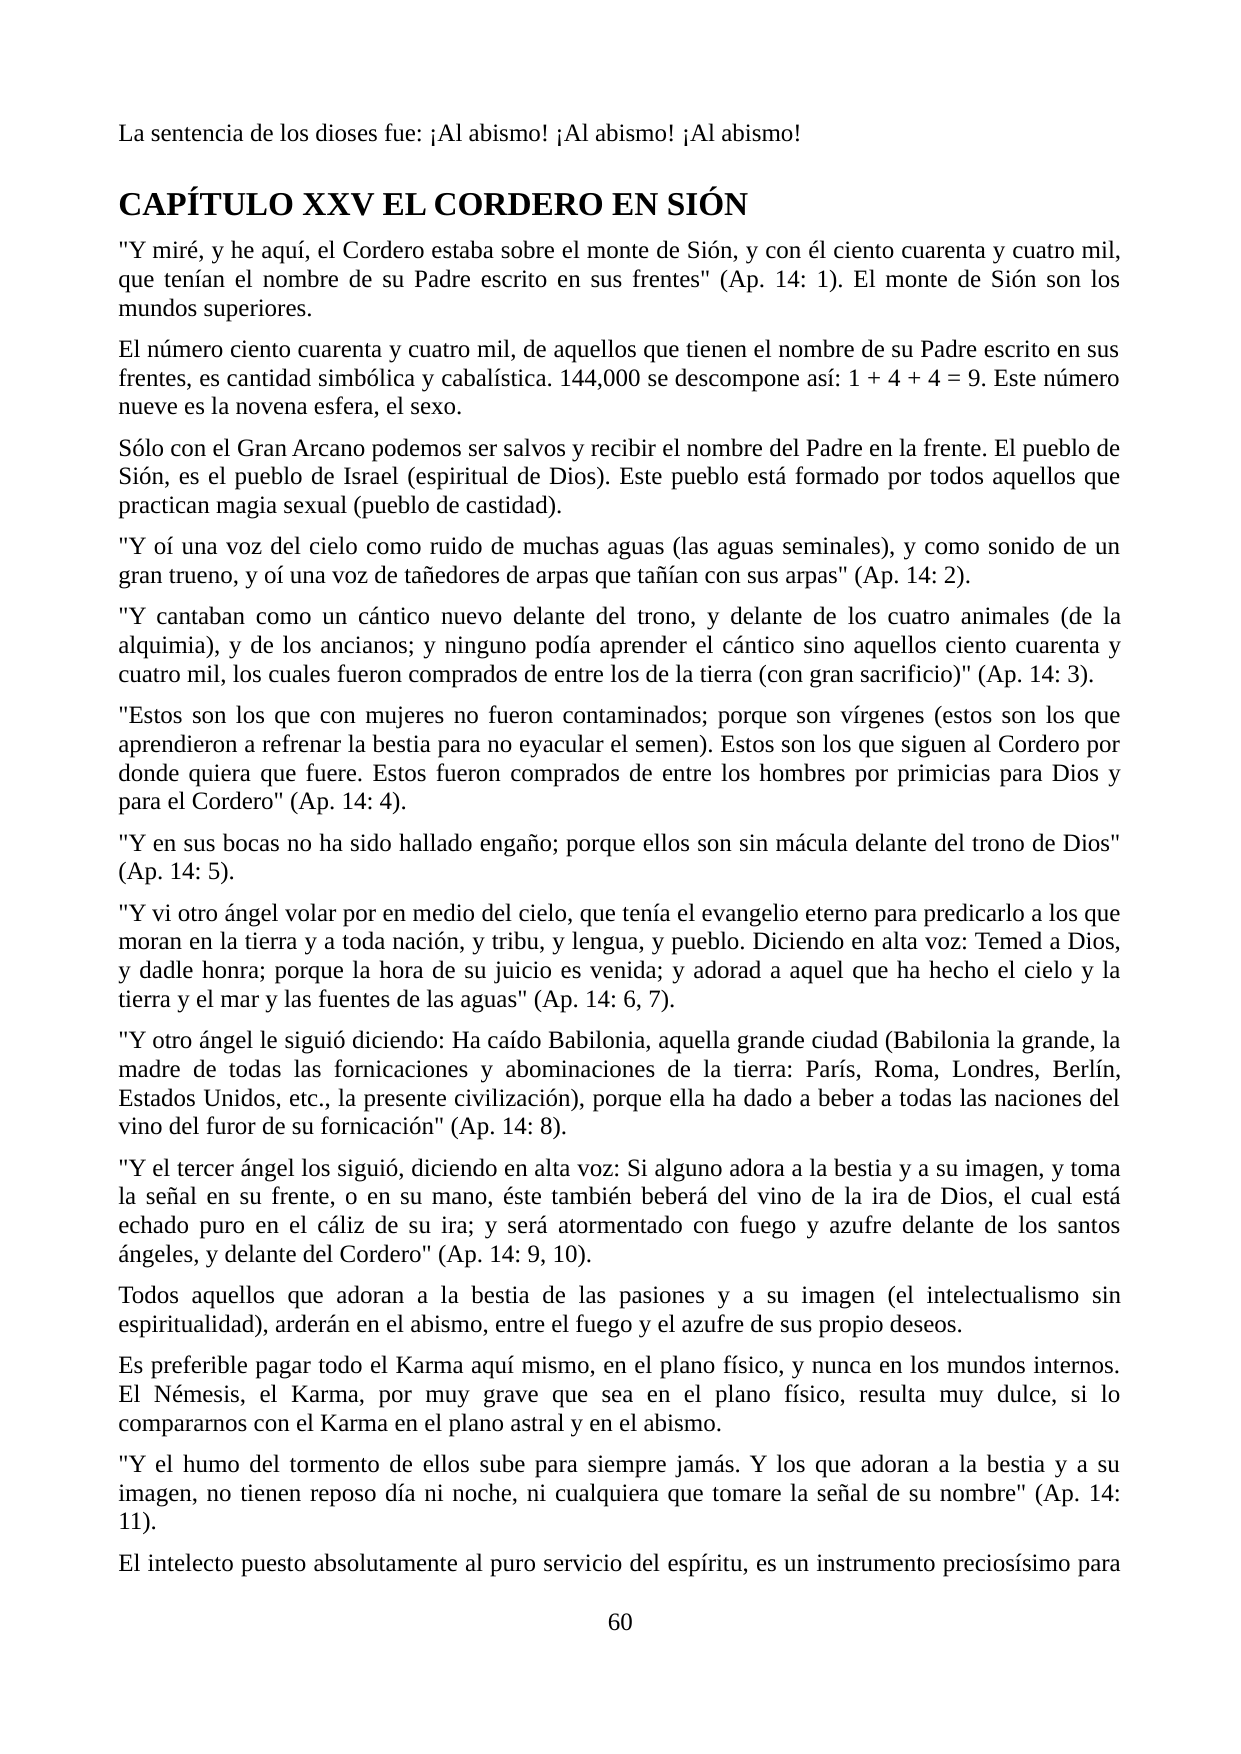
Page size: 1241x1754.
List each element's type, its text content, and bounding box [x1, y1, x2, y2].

text El número ciento cuarenta y cuatro mil, de aquellos que tienen el nombre de su Padre escrito en sus frentes, es cantidad simbólica y cabalística. 144,000 se descompone así: 1 + 4 + 4 = 9. Este número nueve es la novena esfera, el sexo. [118, 334, 1122, 420]
subtitle CAPÍTULO XXV EL CORDERO EN SIÓN [118, 184, 1122, 223]
text "Y el humo del tormento de ellos sube para siempre jamás. Y los que adoran a la bestia y a su imagen, no tienen reposo día ni noche, ni cualquiera que tomare la señal de su nombre" (Ap. 14: 11). [118, 1449, 1122, 1535]
text Es preferible pagar todo el Karma aquí mismo, en el plano físico, y nunca en los mundos internos. El Némesis, el Karma, por muy grave que sea en el plano físico, resulta muy dulce, si lo compararnos con el Karma en el plano astral y en el abismo. [118, 1350, 1122, 1436]
text La sentencia de los dioses fue: ¡Al abismo! ¡Al abismo! ¡Al abismo! [118, 118, 1122, 147]
text "Y miré, y he aquí, el Cordero estaba sobre el monte de Sión, y con él ciento cuarenta y cuatro mil, que tenían el nombre de su Padre escrito en sus frentes" (Ap. 14: 1). El monte de Sión son los mundos superiores. [118, 235, 1122, 321]
text "Y oí una voz del cielo como ruido de muchas aguas (las aguas seminales), y como sonido de un gran trueno, y oí una voz de tañedores de arpas que tañían con sus arpas" (Ap. 14: 2). [118, 531, 1122, 589]
text "Y otro ángel le siguió diciendo: Ha caído Babilonia, aquella grande ciudad (Babilonia la grande, la madre de todas las fornicaciones y abominaciones de la tierra: París, Roma, Londres, Berlín, Estados Unidos, etc., la presente civilización), porque ella ha dado a beber a todas las naciones del vino del furor de su fornicación" (Ap. 14: 8). [118, 1025, 1122, 1140]
text "Y vi otro ángel volar por en medio del cielo, que tenía el evangelio eterno para predicarlo a los que moran en la tierra y a toda nación, y tribu, y lengua, y pueblo. Diciendo en alta voz: Temed a Dios, y dadle honra; porque la hora de su juicio es venida; y adorad a aquel que ha hecho el cielo y la tierra y el mar y las fuentes de las aguas" (Ap. 14: 6, 7). [118, 898, 1122, 1013]
text "Estos son los que con mujeres no fueron contaminados; porque son vírgenes (estos son los que aprendieron a refrenar la bestia para no eyacular el semen). Estos son los que siguen al Cordero por donde quiera que fuere. Estos fueron comprados de entre los hombres por primicias para Dios y para el Cordero" (Ap. 14: 4). [118, 700, 1122, 815]
text "Y en sus bocas no ha sido hallado engaño; porque ellos son sin mácula delante del trono de Dios" (Ap. 14: 5). [118, 828, 1122, 885]
text El intelecto puesto absolutamente al puro servicio del espíritu, es un instrumento preciosísimo para [118, 1548, 1122, 1576]
text "Y cantaban como un cántico nuevo delante del trono, y delante de los cuatro animales (de la alquimia), y de los ancianos; y ninguno podía aprender el cántico sino aquellos ciento cuarenta y cuatro mil, los cuales fueron comprados de entre los de la tierra (con gran sacrificio)" (Ap. 14: 3). [118, 601, 1122, 688]
text "Y el tercer ángel los siguió, diciendo en alta voz: Si alguno adora a la bestia y a su imagen, y toma la señal en su frente, o en su mano, éste también beberá del vino de la ira de Dios, el cual está echado puro en el cáliz de su ira; y será atormentado con fuego y azufre delante de los santos ángeles, y delante del Cordero" (Ap. 14: 9, 10). [118, 1153, 1122, 1268]
text Todos aquellos que adoran a la bestia de las pasiones y a su imagen (el intelectualismo sin espiritualidad), arderán en el abismo, entre el fuego y el azufre de sus propio deseos. [118, 1280, 1122, 1338]
text Sólo con el Gran Arcano podemos ser salvos y recibir el nombre del Padre en la frente. El pueblo de Sión, es el pueblo de Israel (espiritual de Dios). Este pueblo está formado por todos aquellos que practican magia sexual (pueblo de castidad). [118, 433, 1122, 519]
